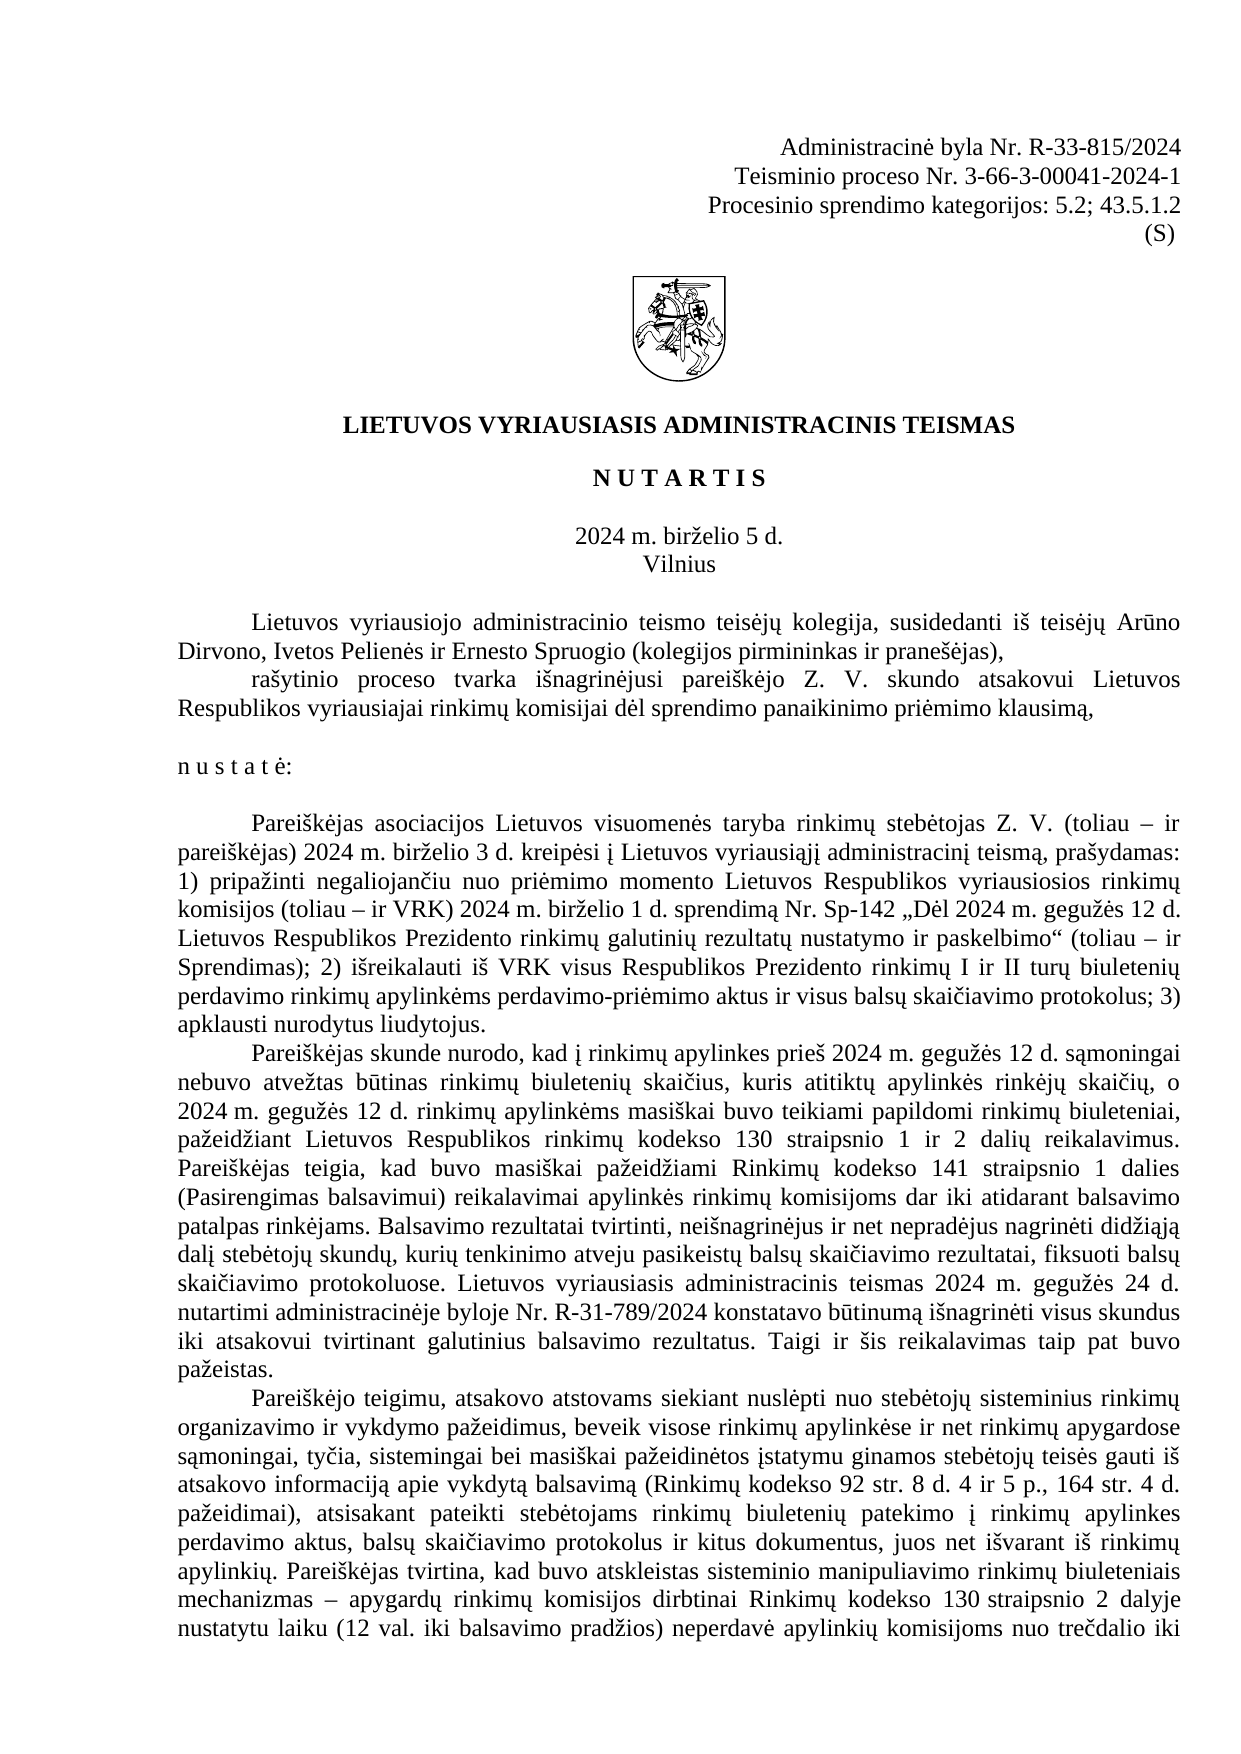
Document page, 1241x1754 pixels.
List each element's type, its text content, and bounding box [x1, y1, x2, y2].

text Teisminio proceso Nr. 3-66-3-00041-2024-1 [177, 161, 1181, 190]
text (S) [177, 218, 1181, 247]
text Pareiškėjas asociacijos Lietuvos visuomenės taryba rinkimų stebėtojas Z. V. (toliau – ir pareiškėjas) 2024 m. birželio 3 d. kreipėsi į Lietuvos vyriausiąjį administracinį teismą, prašydamas: 1) pripažinti negaliojančiu nuo priėmimo momento Lietuvos Respublikos vyriausiosios rinkimų komisijos (toliau – ir VRK) 2024 m. birželio 1 d. sprendimą Nr. Sp-142 „Dėl 2024 m. gegužės 12 d. Lietuvos Respublikos Prezidento rinkimų galutinių rezultatų nustatymo ir paskelbimo“ (toliau – ir Sprendimas); 2) išreikalauti iš VRK visus Respublikos Prezidento rinkimų I ir II turų biuletenių perdavimo rinkimų apylinkėms perdavimo-priėmimo aktus ir visus balsų skaičiavimo protokolus; 3) apklausti nurodytus liudytojus. [177, 808, 1181, 1038]
text Pareiškėjo teigimu, atsakovo atstovams siekiant nuslėpti nuo stebėtojų sisteminius rinkimų organizavimo ir vykdymo pažeidimus, beveik visose rinkimų apylinkėse ir net rinkimų apygardose sąmoningai, tyčia, sistemingai bei masiškai pažeidinėtos įstatymu ginamos stebėtojų teisės gauti iš atsakovo informaciją apie vykdytą balsavimą (Rinkimų kodekso 92 str. 8 d. 4 ir 5 p., 164 str. 4 d. pažeidimai), atsisakant pateikti stebėtojams rinkimų biuletenių patekimo į rinkimų apylinkes perdavimo aktus, balsų skaičiavimo protokolus ir kitus dokumentus, juos net išvarant iš rinkimų apylinkių. Pareiškėjas tvirtina, kad buvo atskleistas sisteminio manipuliavimo rinkimų biuleteniais mechanizmas – apygardų rinkimų komisijos dirbtinai Rinkimų kodekso 130 straipsnio 2 dalyje nustatytu laiku (12 val. iki balsavimo pradžios) neperdavė apylinkių komisijoms nuo trečdalio iki [177, 1383, 1181, 1642]
text rašytinio proceso tvarka išnagrinėjusi pareiškėjo Z. V. skundo atsakovui Lietuvos Respublikos vyriausiajai rinkimų komisijai dėl sprendimo panaikinimo priėmimo klausimą, [177, 664, 1181, 722]
text Lietuvos vyriausiojo administracinio teismo teisėjų kolegija, susidedanti iš teisėjų Arūno Dirvono, Ivetos Pelienės ir Ernesto Spruogio (kolegijos pirmininkas ir pranešėjas), [177, 607, 1181, 664]
text Procesinio sprendimo kategorijos: 5.2; 43.5.1.2 [177, 190, 1181, 218]
text NUTARTIS [177, 463, 1181, 492]
text Administracinė byla Nr. R-33-815/2024 [177, 132, 1181, 161]
text LIETUVOS VYRIAUSIASIS ADMINISTRACINIS TEISMAS [177, 410, 1181, 439]
text Pareiškėjas skunde nurodo, kad į rinkimų apylinkes prieš 2024 m. gegužės 12 d. sąmoningai nebuvo atvežtas būtinas rinkimų biuletenių skaičius, kuris atitiktų apylinkės rinkėjų skaičių, o 2024 m. gegužės 12 d. rinkimų apylinkėms masiškai buvo teikiami papildomi rinkimų biuleteniai, pažeidžiant Lietuvos Respublikos rinkimų kodekso 130 straipsnio 1 ir 2 dalių reikalavimus. Pareiškėjas teigia, kad buvo masiškai pažeidžiami Rinkimų kodekso 141 straipsnio 1 dalies (Pasirengimas balsavimui) reikalavimai apylinkės rinkimų komisijoms dar iki atidarant balsavimo patalpas rinkėjams. Balsavimo rezultatai tvirtinti, neišnagrinėjus ir net nepradėjus nagrinėti didžiąją dalį stebėtojų skundų, kurių tenkinimo atveju pasikeistų balsų skaičiavimo rezultatai, fiksuoti balsų skaičiavimo protokoluose. Lietuvos vyriausiasis administracinis teismas 2024 m. gegužės 24 d. nutartimi administracinėje byloje Nr. R-31-789/2024 konstatavo būtinumą išnagrinėti visus skundus iki atsakovui tvirtinant galutinius balsavimo rezultatus. Taigi ir šis reikalavimas taip pat buvo pažeistas. [177, 1038, 1181, 1383]
text Vilnius [177, 549, 1181, 578]
text 2024 m. birželio 5 d. [177, 521, 1181, 549]
text nustatė: [177, 751, 1181, 779]
